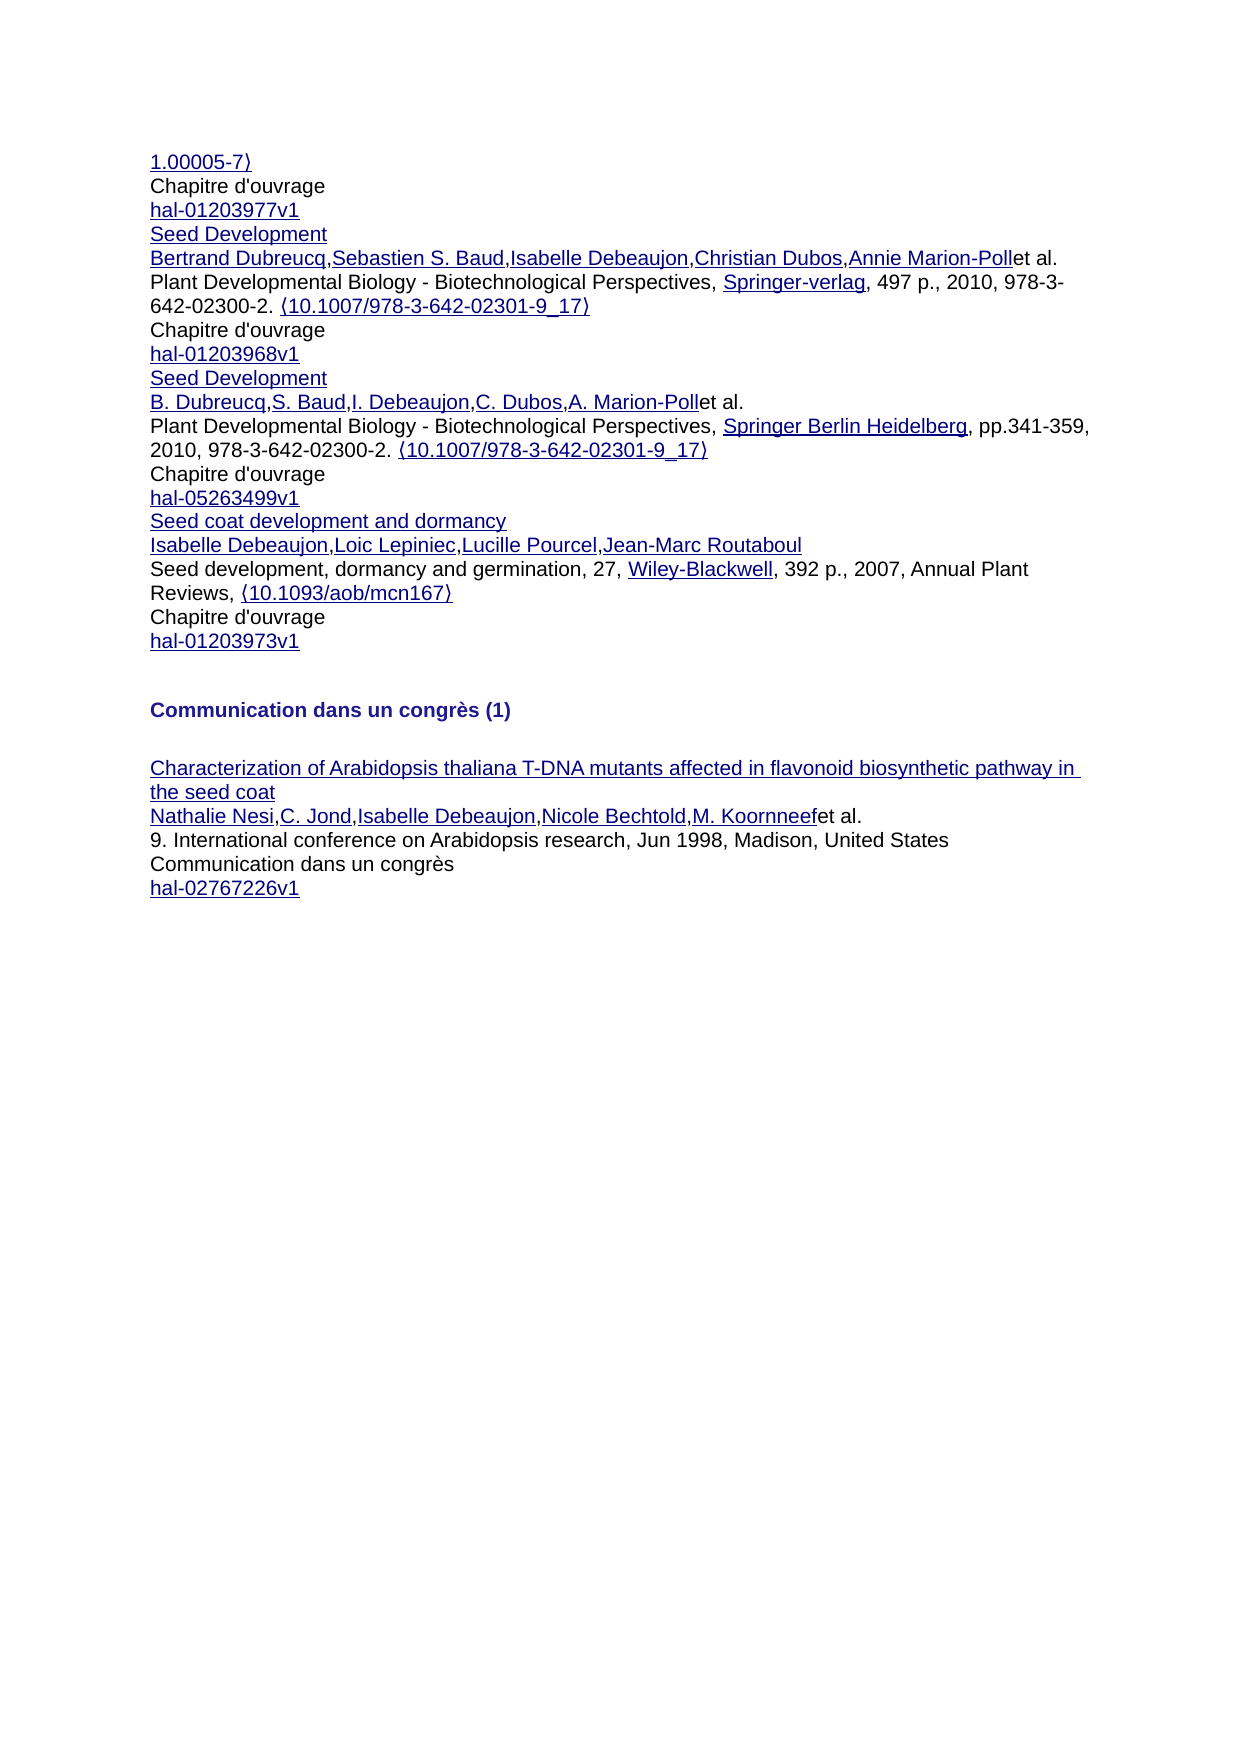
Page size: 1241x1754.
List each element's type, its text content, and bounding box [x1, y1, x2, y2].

subtitle Communication dans un congrès (1) [150, 698, 1090, 722]
table_header Role of Plant Laccases in Lignin Polymerization. Chapter 5 Serge Berthet,Johanne Thévenin,Davy Baratiny,Nathalie Demont-Caulet,Isabelle Debeaujonet al. Lignins — Biosynthesis, Biodegradation and Bioengineering, 61, Academic Press - Elsevier, pp.145-172, 2012, Advances in Botanical Research, 978-0-12-416023-1. ⟨10.1016/B978-0-12-416023-1.00005-7⟩ Chapitre d'ouvrage hal-01203977v1 [150, 150, 1090, 222]
table_cell Seed Development Bertrand Dubreucq,Sebastien S. Baud,Isabelle Debeaujon,Christian Dubos,Annie Marion-Pollet al. Plant Developmental Biology - Biotechnological Perspectives, Springer-verlag, 497 p., 2010, 978-3-642-02300-2. ⟨10.1007/978-3-642-02301-9_17⟩ Chapitre d'ouvrage hal-01203968v1 [150, 222, 1090, 366]
table_cell Seed Development B. Dubreucq,S. Baud,I. Debeaujon,C. Dubos,A. Marion-Pollet al. Plant Developmental Biology - Biotechnological Perspectives, Springer Berlin Heidelberg, pp.341-359, 2010, 978-3-642-02300-2. ⟨10.1007/978-3-642-02301-9_17⟩ Chapitre d'ouvrage hal-05263499v1 [150, 366, 1090, 509]
table_header Characterization of Arabidopsis thaliana T-DNA mutants affected in flavonoid biosynthetic pathway in the seed coat Nathalie Nesi,C. Jond,Isabelle Debeaujon,Nicole Bechtold,M. Koornneefet al. 9. International conference on Arabidopsis research, Jun 1998, Madison, United States Communication dans un congrès hal-02767226v1 [150, 756, 1090, 900]
table_cell Seed coat development and dormancy Isabelle Debeaujon,Loic Lepiniec,Lucille Pourcel,Jean-Marc Routaboul Seed development, dormancy and germination, 27, Wiley-Blackwell, 392 p., 2007, Annual Plant Reviews, ⟨10.1093/aob/mcn167⟩ Chapitre d'ouvrage hal-01203973v1 [150, 509, 1090, 653]
